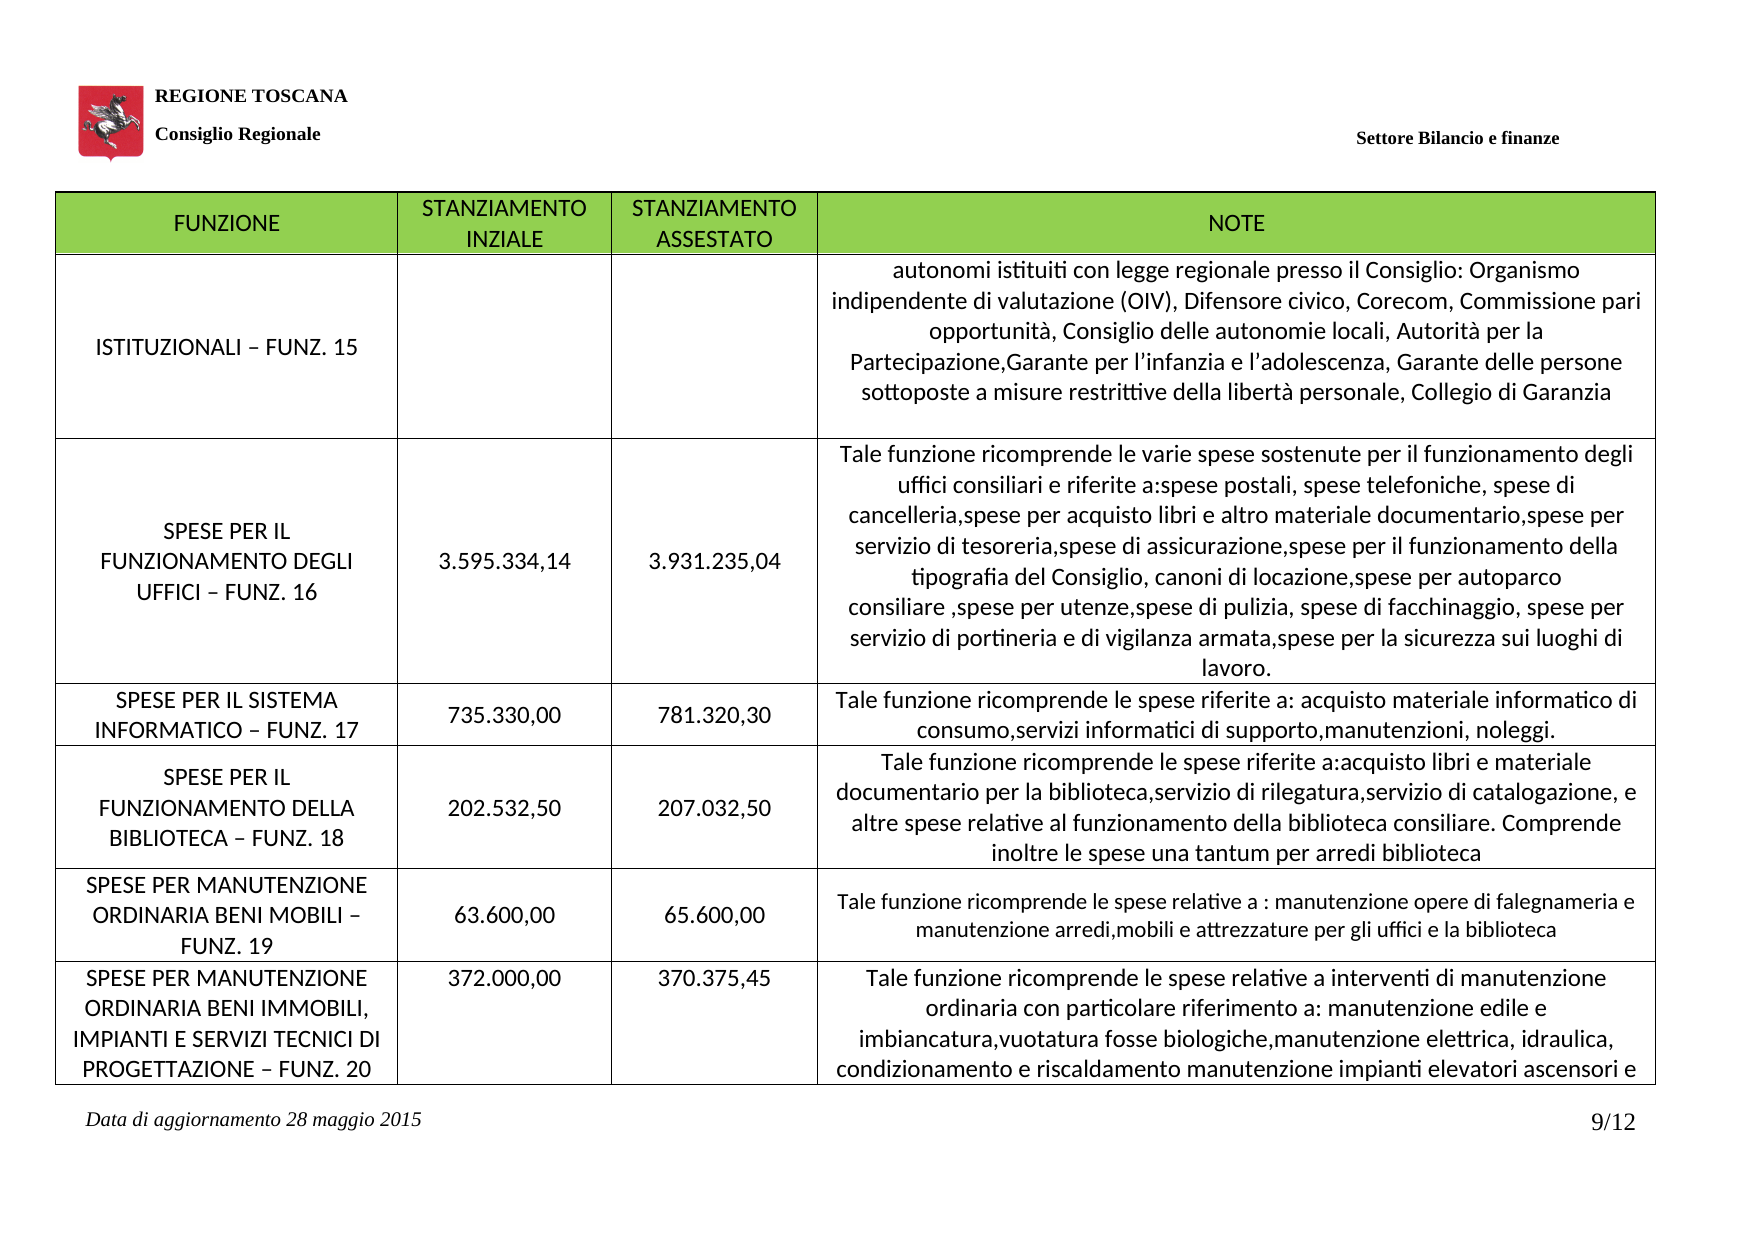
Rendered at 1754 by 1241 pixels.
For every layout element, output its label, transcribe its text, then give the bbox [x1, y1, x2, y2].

table_cell Tale funzione ricomprende le spese relative a interventi di manutenzione ordinaria con particolare riferimento a: manutenzione edile e imbiancatura,vuotatura fosse biologiche,manutenzione elettrica, idraulica, condizionamento e riscaldamento manutenzione impianti elevatori ascensori e [818, 962, 1655, 1084]
table_cell 372.000,00 [398, 962, 611, 1084]
table_header STANZIAMENTO ASSESTATO [612, 193, 817, 253]
table_cell [612, 255, 817, 438]
table_cell ISTITUZIONALI – FUNZ. 15 [56, 255, 397, 438]
table_cell SPESE PER IL FUNZIONAMENTO DEGLI UFFICI – FUNZ. 16 [56, 439, 397, 683]
table_cell 207.032,50 [612, 746, 817, 868]
table_header FUNZIONE [56, 193, 397, 253]
table_cell [398, 255, 611, 438]
table_cell 735.330,00 [398, 684, 611, 745]
table_cell SPESE PER IL SISTEMA INFORMATICO – FUNZ. 17 [56, 684, 397, 745]
table_cell Tale funzione ricomprende le spese relative a : manutenzione opere di falegnameria e manutenzione arredi,mobili e attrezzature per gli uffici e la biblioteca [818, 869, 1655, 961]
table_header NOTE [818, 193, 1655, 253]
table_cell 370.375,45 [612, 962, 817, 1084]
table_cell 202.532,50 [398, 746, 611, 868]
table_cell 3.931.235,04 [612, 439, 817, 683]
table_cell autonomi istituiti con legge regionale presso il Consiglio: Organismo indipendente di valutazione (OIV), Difensore civico, Corecom, Commissione pari opportunità, Consiglio delle autonomie locali, Autorità per la Partecipazione,Garante per l’infanzia e l’adolescenza, Garante delle persone sottoposte a misure restrittive della libertà personale, Collegio di Garanzia [818, 255, 1655, 438]
table_cell 3.595.334,14 [398, 439, 611, 683]
table_cell 781.320,30 [612, 684, 817, 745]
table_cell Tale funzione ricomprende le spese riferite a:acquisto libri e materiale documentario per la biblioteca,servizio di rilegatura,servizio di catalogazione, e altre spese relative al funzionamento della biblioteca consiliare. Comprende inoltre le spese una tantum per arredi biblioteca [818, 746, 1655, 868]
table_cell SPESE PER MANUTENZIONE ORDINARIA BENI MOBILI – FUNZ. 19 [56, 869, 397, 961]
table_cell 63.600,00 [398, 869, 611, 961]
table_cell Tale funzione ricomprende le spese riferite a: acquisto materiale informatico di consumo,servizi informatici di supporto,manutenzioni, noleggi. [818, 684, 1655, 745]
table_cell SPESE PER MANUTENZIONE ORDINARIA BENI IMMOBILI, IMPIANTI E SERVIZI TECNICI DI PROGETTAZIONE – FUNZ. 20 [56, 962, 397, 1084]
table_cell 65.600,00 [612, 869, 817, 961]
table_cell Tale funzione ricomprende le varie spese sostenute per il funzionamento degli uffici consiliari e riferite a:spese postali, spese telefoniche, spese di cancelleria,spese per acquisto libri e altro materiale documentario,spese per servizio di tesoreria,spese di assicurazione,spese per il funzionamento della tipografia del Consiglio, canoni di locazione,spese per autoparco consiliare ,spese per utenze,spese di pulizia, spese di facchinaggio, spese per servizio di portineria e di vigilanza armata,spese per la sicurezza sui luoghi di lavoro. [818, 439, 1655, 683]
table_header STANZIAMENTO INZIALE [398, 193, 611, 253]
table_cell SPESE PER IL FUNZIONAMENTO DELLA BIBLIOTECA – FUNZ. 18 [56, 746, 397, 868]
